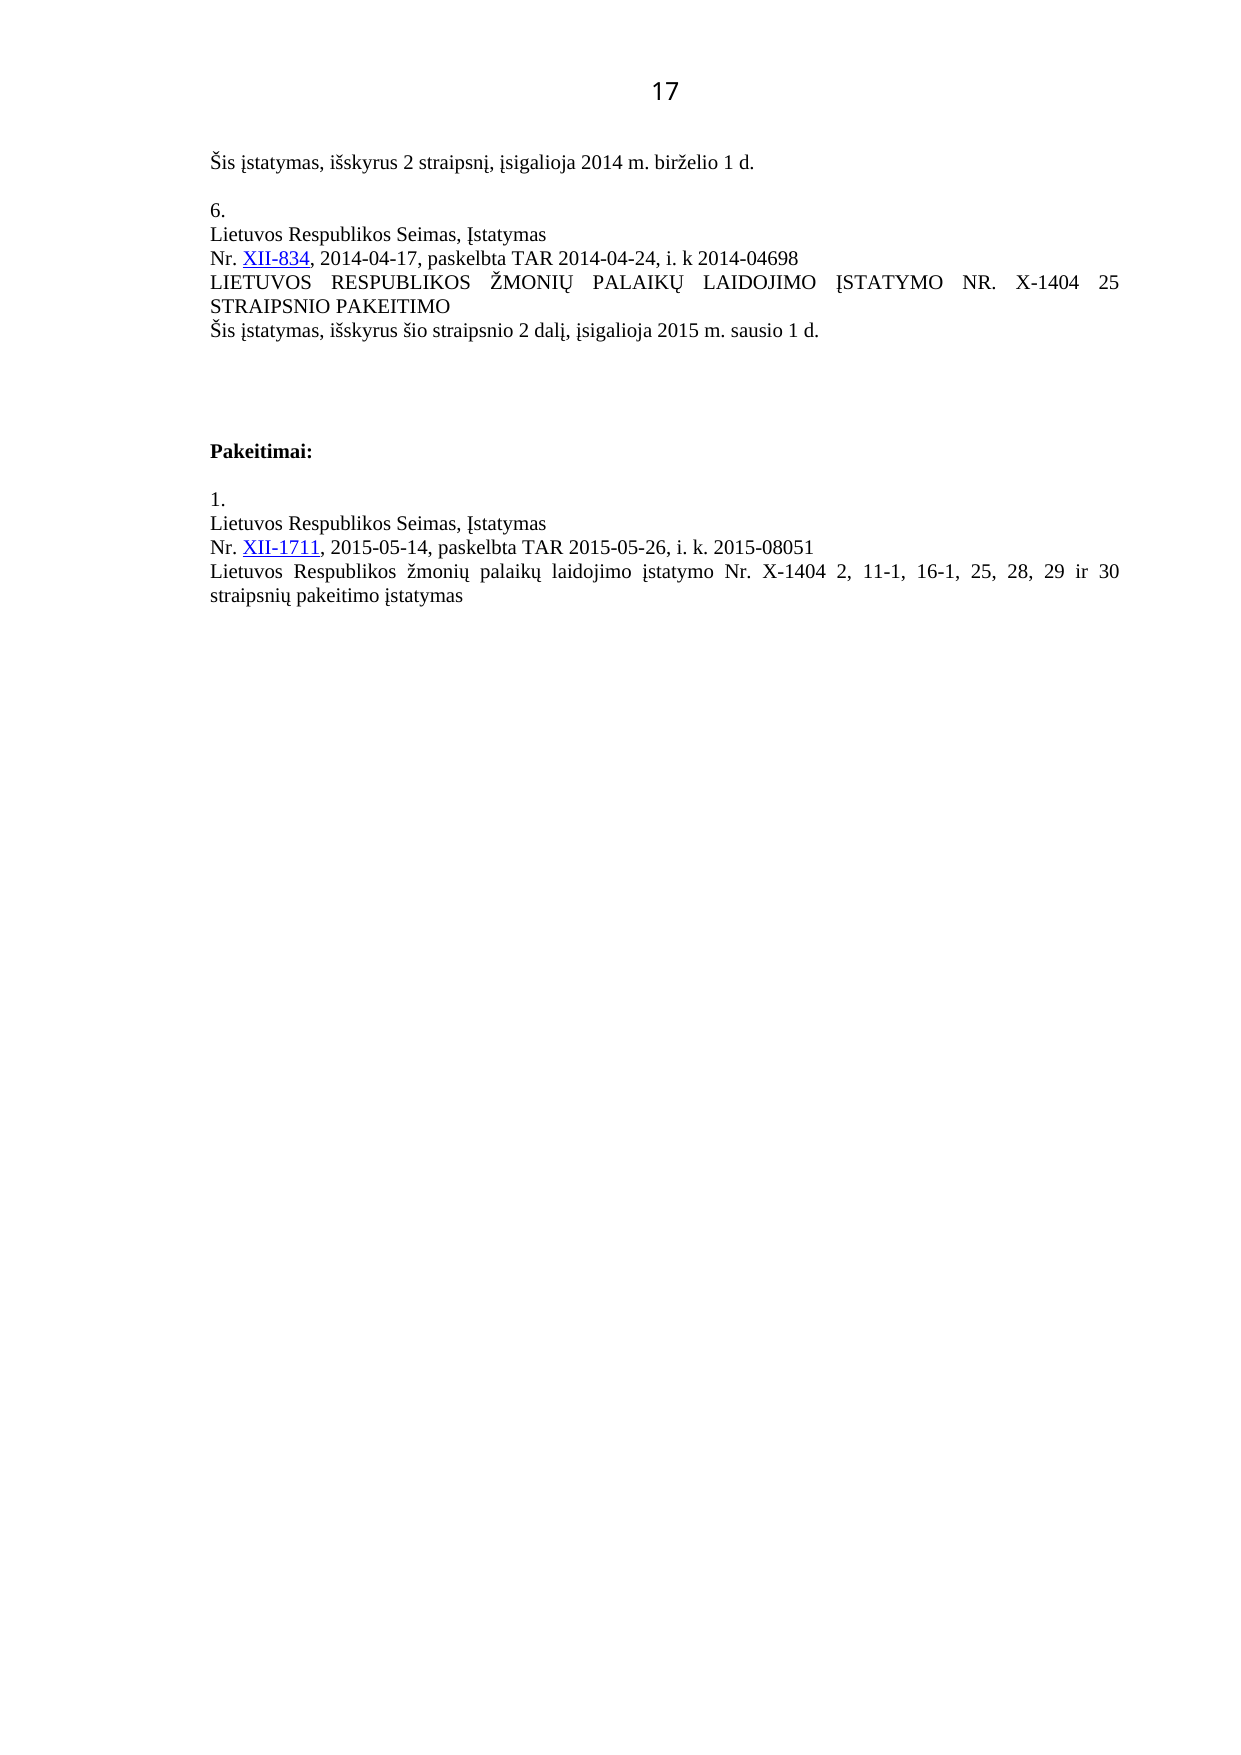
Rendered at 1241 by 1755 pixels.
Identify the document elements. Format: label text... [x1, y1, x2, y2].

text Lietuvos Respublikos žmonių palaikų laidojimo įstatymo Nr. X-1404 2, 11-1, 16-1, 25, 28, 29 ir 30 straipsnių pakeitimo įstatymas [210, 559, 1120, 607]
text Lietuvos Respublikos Seimas, Įstatymas [210, 511, 1120, 535]
text Šis įstatymas, išskyrus 2 straipsnį, įsigalioja 2014 m. birželio 1 d. [210, 150, 1120, 174]
text 6. [210, 198, 1120, 222]
text Šis įstatymas, išskyrus šio straipsnio 2 dalį, įsigalioja 2015 m. sausio 1 d. [210, 318, 1120, 342]
text Nr. XII-834, 2014-04-17, paskelbta TAR 2014-04-24, i. k 2014-04698 [210, 246, 1120, 270]
text 1. [210, 487, 1120, 511]
text Nr. XII-1711, 2015-05-14, paskelbta TAR 2015-05-26, i. k. 2015-08051 [210, 535, 1120, 559]
text Lietuvos Respublikos Seimas, Įstatymas [210, 222, 1120, 246]
text LIETUVOS RESPUBLIKOS ŽMONIŲ PALAIKŲ LAIDOJIMO ĮSTATYMO NR. X-1404 25 STRAIPSNIO PAKEITIMO [210, 270, 1120, 318]
text Pakeitimai: [210, 439, 1120, 463]
